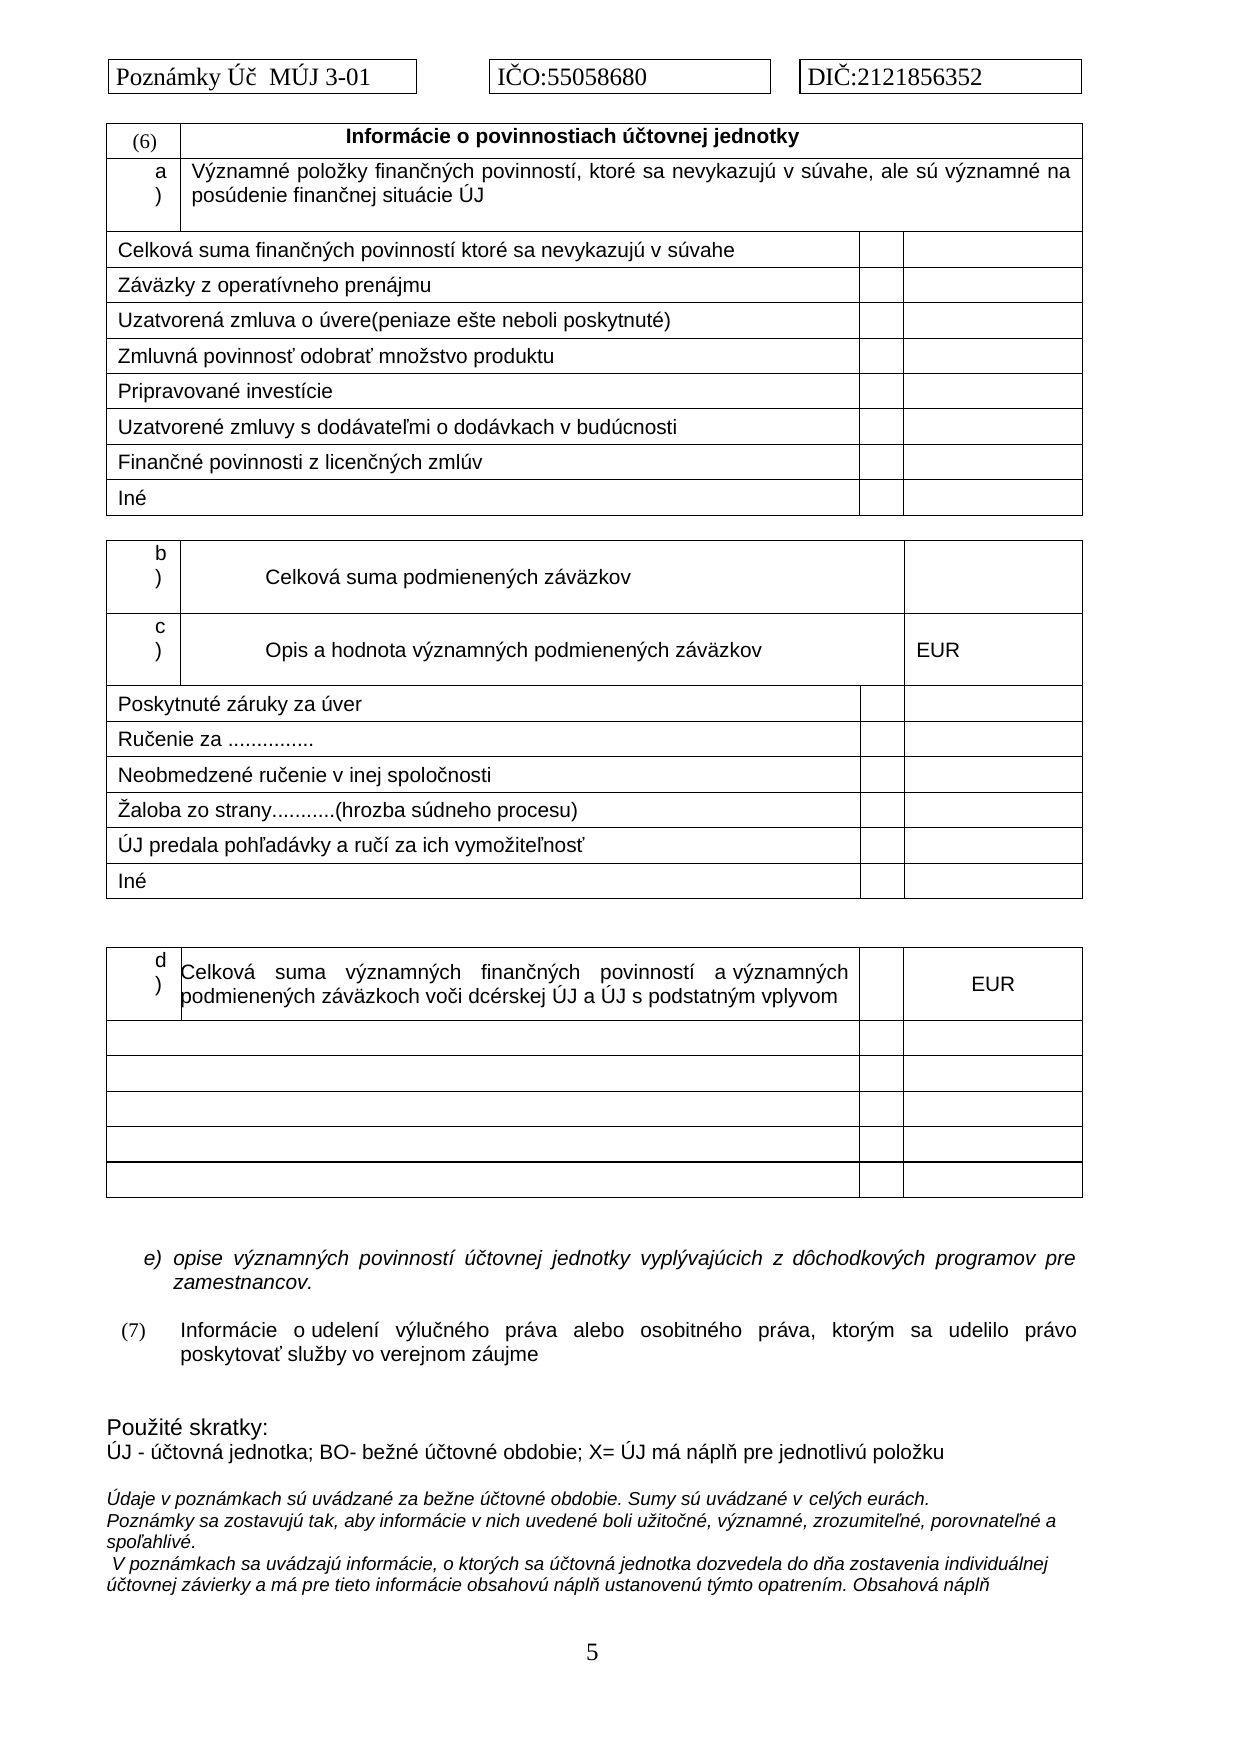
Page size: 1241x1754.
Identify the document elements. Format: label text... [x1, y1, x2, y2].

table_cell [860, 480, 903, 514]
table_cell [860, 303, 903, 337]
table_cell Celková suma finančných povinností ktoré sa nevykazujú v súvahe [107, 232, 859, 267]
table_cell [860, 268, 903, 302]
text Použité skratky: [106, 1414, 1078, 1440]
table_cell [905, 686, 1082, 721]
text Údaje v poznámkach sú uvádzané za bežne účtovné obdobie. Sumy sú uvádzané v celých eurách. [106, 1488, 1078, 1509]
table_header Celková suma podmienených záväzkov [181, 541, 904, 612]
table_cell [860, 409, 903, 444]
table_cell [107, 614, 180, 685]
table_cell [861, 757, 904, 792]
table_cell [904, 232, 1082, 267]
table_cell [904, 1056, 1082, 1091]
table_header [107, 124, 180, 158]
table_cell EUR [905, 614, 1082, 685]
table_cell [904, 1021, 1082, 1055]
table_cell [861, 864, 904, 898]
table_cell [861, 722, 904, 756]
table_cell ÚJ predala pohľadávky a ručí za ich vymožiteľnosť [107, 828, 860, 862]
table_cell [860, 339, 903, 373]
table_cell Ručenie za ............... [107, 722, 860, 756]
text V poznámkach sa uvádzajú informácie, o ktorých sa účtovná jednotka dozvedela do dňa zostavenia individuálnej účtovnej závierky a má pre tieto informácie obsahovú náplň ustanovenú týmto opatrením. Obsahová náplň [106, 1553, 1078, 1596]
table_cell Iné [107, 864, 860, 898]
table_cell Uzatvorené zmluvy s dodávateľmi o dodávkach v budúcnosti [107, 409, 859, 444]
table_cell [905, 722, 1082, 756]
table_cell [904, 445, 1082, 479]
table_cell [904, 1092, 1082, 1126]
table_cell [904, 303, 1082, 337]
table_cell Žaloba zo strany...........(hrozba súdneho procesu) [107, 793, 860, 827]
table_cell [107, 1021, 859, 1055]
table_cell [861, 793, 904, 827]
table_cell [107, 1092, 859, 1126]
table_header [107, 541, 180, 612]
table_cell Opis a hodnota významných podmienených záväzkov [181, 614, 904, 685]
table_cell [904, 339, 1082, 373]
table_cell [905, 828, 1082, 862]
table_cell [905, 757, 1082, 792]
table_cell [860, 374, 903, 408]
table_cell [860, 232, 903, 267]
table_header EUR [904, 948, 1082, 1020]
table_cell [107, 1127, 859, 1161]
text ÚJ - účtovná jednotka; BO- bežné účtovné obdobie; X= ÚJ má náplň pre jednotlivú položku [106, 1440, 1078, 1464]
table_cell [107, 159, 180, 231]
table_cell [860, 445, 903, 479]
table_cell [860, 1056, 903, 1091]
table_cell [860, 1092, 903, 1126]
table_header Informácie o povinnostiach účtovnej jednotky [181, 124, 1082, 158]
table_header [905, 541, 1082, 612]
table_cell [904, 480, 1082, 514]
table_cell [860, 1127, 903, 1161]
table_cell [860, 1163, 903, 1197]
table_cell Uzatvorená zmluva o úvere(peniaze ešte neboli poskytnuté) [107, 303, 859, 337]
table_cell Záväzky z operatívneho prenájmu [107, 268, 859, 302]
table_cell Poskytnuté záruky za úver [107, 686, 860, 721]
table_cell [905, 793, 1082, 827]
list Informácie o udelení výlučného práva alebo osobitného práva, ktorým sa udelilo právo poskytovať služby vo verejnom záujme [121, 1318, 1078, 1366]
table_cell [107, 1056, 859, 1091]
table_cell Významné položky finančných povinností, ktoré sa nevykazujú v súvahe, ale sú významné na posúdenie finančnej situácie ÚJ [181, 159, 1082, 231]
table_cell [861, 828, 904, 862]
table_cell Finančné povinnosti z licenčných zmlúv [107, 445, 859, 479]
list opise významných povinností účtovnej jednotky vyplývajúcich z dôchodkových programov pre zamestnancov. [143, 1246, 1078, 1294]
table_cell [905, 864, 1082, 898]
table_cell [861, 686, 904, 721]
table_header Celková suma významných finančných povinností a významných podmienených záväzkoch voči dcérskej ÚJ a ÚJ s podstatným vplyvom [182, 948, 859, 1020]
table_header [107, 948, 181, 1020]
table_header [860, 948, 903, 1020]
table_cell [904, 1127, 1082, 1161]
table_cell [904, 268, 1082, 302]
table_cell [107, 1163, 859, 1197]
table_cell [904, 374, 1082, 408]
table_cell Pripravované investície [107, 374, 859, 408]
table_cell Iné [107, 480, 859, 514]
table_cell Zmluvná povinnosť odobrať množstvo produktu [107, 339, 859, 373]
table_cell [904, 1163, 1082, 1197]
text Poznámky sa zostavujú tak, aby informácie v nich uvedené boli užitočné, významné, zrozumiteľné, porovnateľné a spoľahlivé. [106, 1509, 1078, 1553]
table_cell Neobmedzené ručenie v inej spoločnosti [107, 757, 860, 792]
table_cell [860, 1021, 903, 1055]
table_cell [904, 409, 1082, 444]
